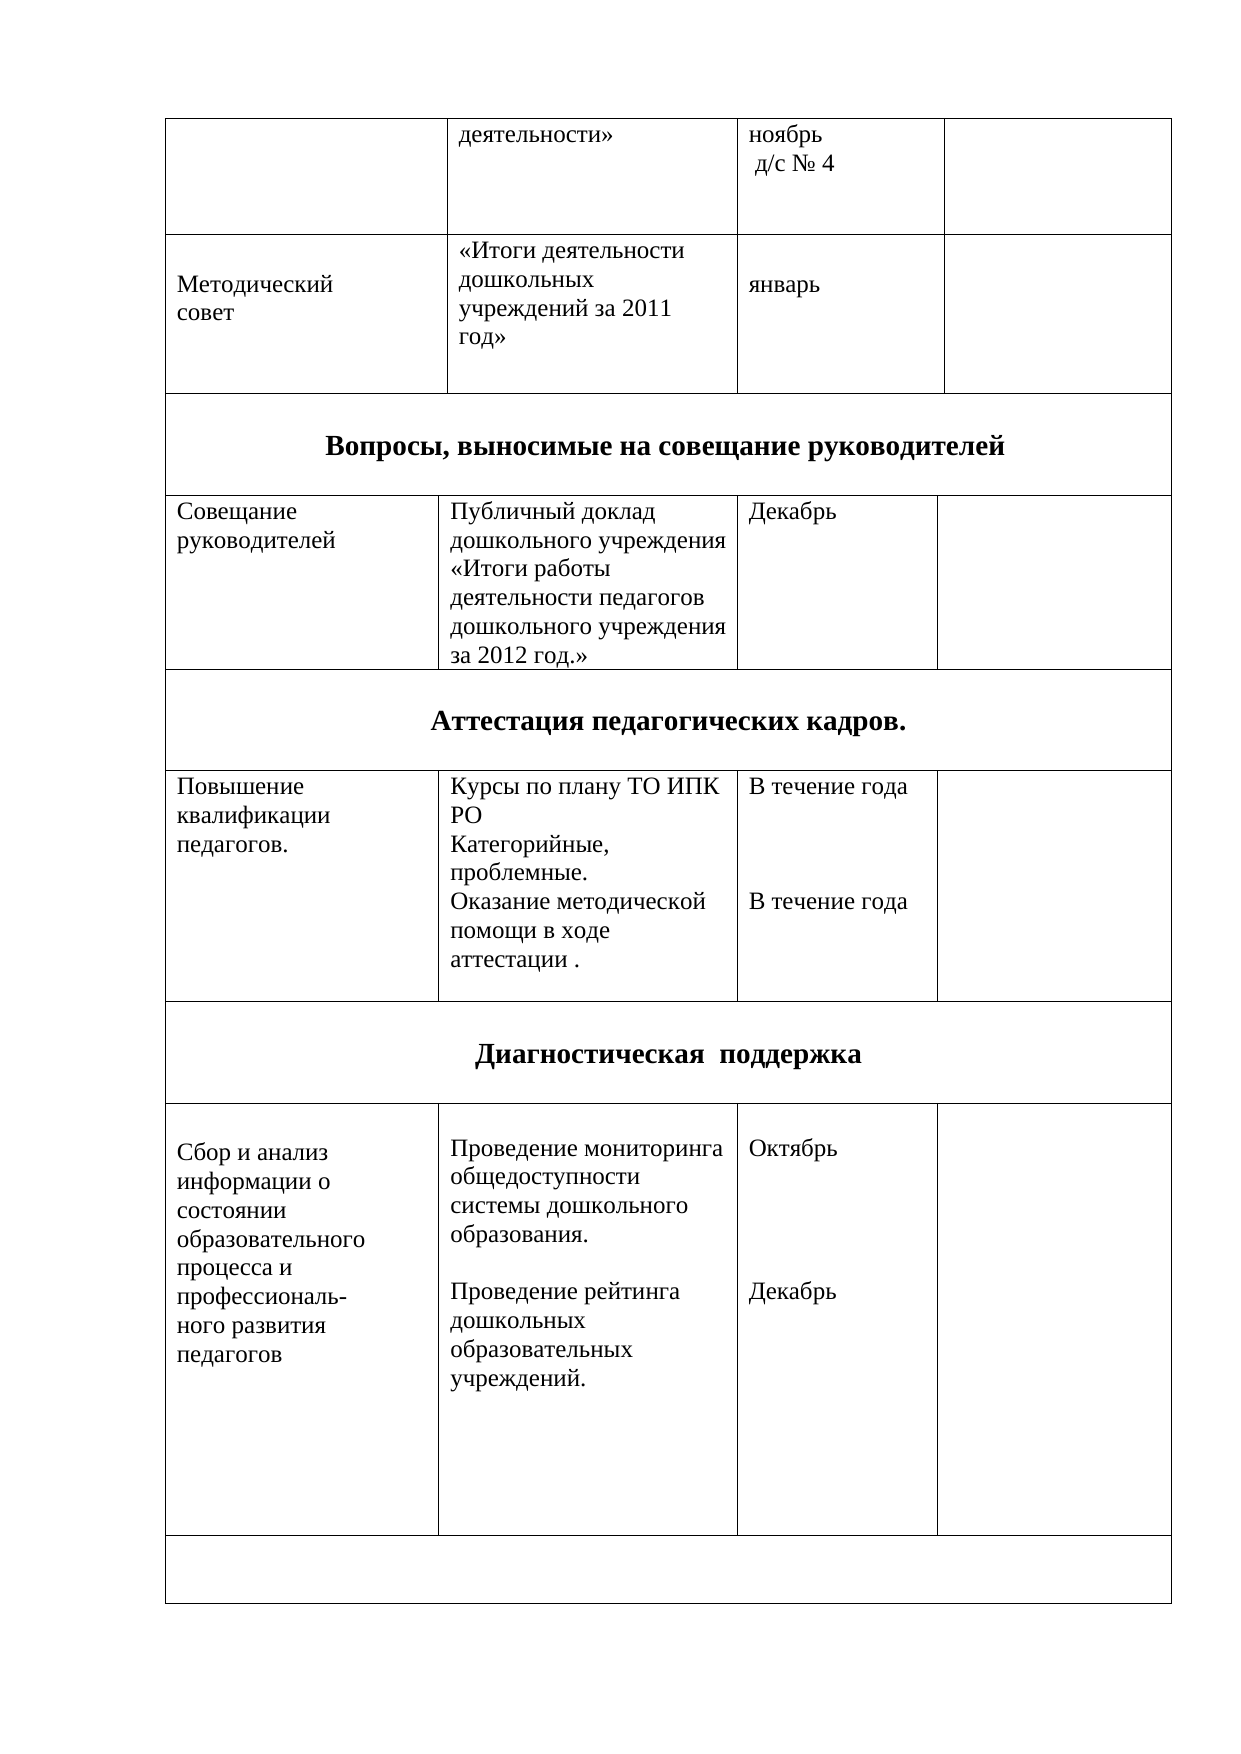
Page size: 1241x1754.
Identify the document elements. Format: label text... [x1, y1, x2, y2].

table_cell [945, 235, 1171, 393]
table_cell [938, 771, 1171, 1001]
table_cell В течение года В течение года [738, 771, 937, 1001]
table_cell Курсы по плану ТО ИПК РО Категорийные, проблемные. Оказание методической помощи в ходе аттестации . [439, 771, 737, 1001]
table_cell Проведение мониторинга общедоступности системы дошкольного образования. Проведение рейтинга дошкольных образовательных учреждений. [439, 1104, 737, 1535]
table_cell Аттестация педагогических кадров. [166, 670, 1171, 770]
table_cell Диагностическая поддержка [166, 1002, 1171, 1103]
table_cell январь [738, 235, 944, 393]
table_cell Публичный доклад дошкольного учреждения «Итоги работы деятельности педагогов дошкольного учреждения за 2012 год.» [439, 496, 737, 668]
table_cell Методический совет [166, 235, 447, 393]
table_cell [938, 496, 1171, 668]
table_cell [938, 1104, 1171, 1535]
table_cell «Итоги деятельности дошкольных учреждений за 2011 год» [448, 235, 737, 393]
table_cell Совещание руководителей [166, 496, 438, 668]
table_cell ноябрь д/с № 4 [738, 119, 944, 234]
table_cell Октябрь Декабрь [738, 1104, 937, 1535]
table_cell [945, 119, 1171, 234]
table_cell Сбор и анализ информации о состоянии образовательного процесса и профессиональ- ного развития педагогов [166, 1104, 438, 1535]
table_cell [166, 1536, 1171, 1603]
table_cell деятельности» [448, 119, 737, 234]
table_cell Повышение квалификации педагогов. [166, 771, 438, 1001]
table_cell Вопросы, выносимые на совещание руководителей [166, 394, 1171, 495]
table_cell Декабрь [738, 496, 937, 668]
table_cell [166, 119, 447, 234]
